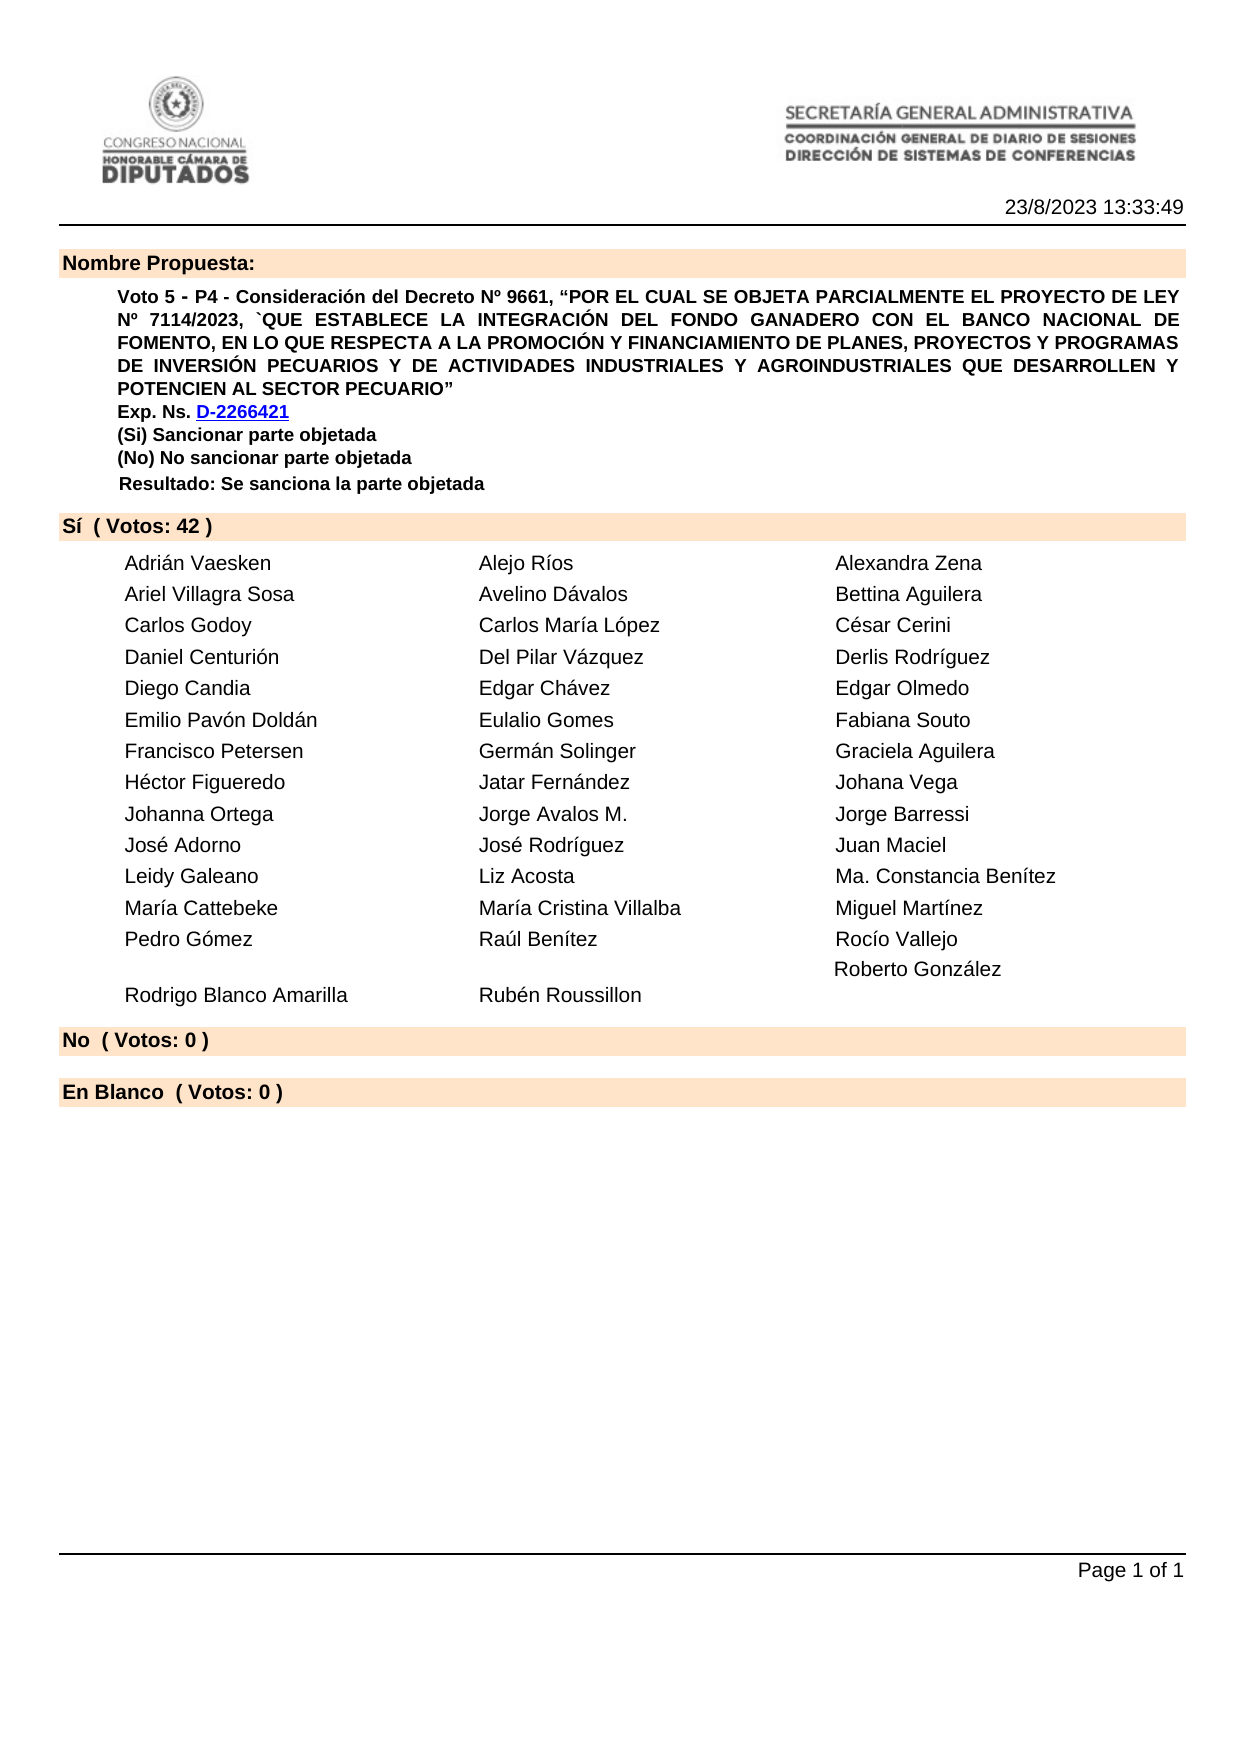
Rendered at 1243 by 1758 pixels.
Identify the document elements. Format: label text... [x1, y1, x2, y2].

table_cell [461, 1326, 475, 1355]
table_cell [816, 800, 832, 829]
table_cell [475, 1138, 816, 1167]
table_cell Jorge Avalos M. [475, 800, 816, 829]
table_cell Del Pilar Vázquez [475, 644, 816, 672]
table_cell Graciela Aguilera [832, 738, 1172, 766]
table_cell [461, 769, 475, 797]
table_cell [59, 1420, 121, 1449]
table_cell Alexandra Zena [832, 550, 1172, 578]
table_cell [59, 981, 121, 1010]
table_cell Edgar Chávez [475, 675, 816, 703]
table_cell [475, 1480, 816, 1553]
table_cell [461, 675, 475, 703]
table_cell [1172, 1170, 1186, 1198]
table_cell [59, 1358, 121, 1386]
table_header [59, 284, 116, 495]
table_cell [121, 1170, 461, 1198]
table_cell [475, 1452, 816, 1480]
table_cell [1172, 1232, 1186, 1261]
table_cell [832, 1480, 1172, 1553]
table_cell [1172, 1326, 1186, 1355]
table_cell [59, 1170, 121, 1198]
table_cell César Cerini [832, 612, 1172, 641]
table_cell En Blanco ( Votos: 0 ) [59, 1078, 1186, 1107]
table_cell Miguel Martínez [832, 894, 1172, 923]
table_cell [461, 1358, 475, 1386]
table_cell [816, 1420, 832, 1449]
table_cell [816, 1232, 832, 1261]
table_cell [816, 675, 832, 703]
table_cell [475, 1420, 816, 1449]
table_cell [59, 1010, 121, 1027]
table_cell [1172, 981, 1186, 1010]
table_cell [59, 541, 1186, 549]
table_header Sí ( Votos: 42 ) [59, 513, 1186, 541]
table_cell [121, 1295, 461, 1323]
table_cell Fabiana Souto [832, 706, 1172, 735]
table_cell [1172, 1420, 1186, 1449]
table_cell [121, 1201, 461, 1229]
table_cell [121, 1326, 461, 1355]
table_cell [59, 706, 121, 735]
table_cell [816, 1010, 832, 1027]
table_cell [1172, 1295, 1186, 1323]
table_cell [59, 832, 121, 860]
table_cell Francisco Petersen [121, 738, 461, 766]
table_cell [59, 863, 121, 892]
table_cell [121, 1389, 461, 1418]
table_header [59, 190, 651, 223]
table_cell [832, 1295, 1172, 1323]
table_cell [1172, 1138, 1186, 1167]
table_cell Bettina Aguilera [832, 581, 1172, 609]
table_cell [59, 1201, 121, 1229]
table_cell [832, 1138, 1172, 1167]
table_cell [816, 1480, 832, 1553]
table_cell Juan Maciel [832, 832, 1172, 860]
table_cell Edgar Olmedo [832, 675, 1172, 703]
table_cell [59, 1056, 1186, 1078]
table_cell [59, 1138, 121, 1167]
table_cell [475, 1326, 816, 1355]
table_cell [461, 1420, 475, 1449]
table_cell Carlos Godoy [121, 612, 461, 641]
table_cell [59, 581, 121, 609]
table_cell [832, 1010, 1172, 1027]
table_cell [832, 1232, 1172, 1261]
table_cell [832, 1452, 1172, 1480]
table_cell Rocío Vallejo [832, 926, 1172, 954]
table_cell [816, 644, 832, 672]
table_cell [59, 738, 121, 766]
table_cell Page 1 of 1 [828, 1557, 1186, 1591]
table_cell [1172, 550, 1186, 578]
table_cell [461, 1389, 475, 1418]
table_cell [461, 1170, 475, 1198]
table_cell [475, 1232, 816, 1261]
table_cell [1172, 1389, 1186, 1418]
table_cell [816, 981, 832, 1010]
table_cell [59, 926, 121, 954]
table_cell [121, 1420, 461, 1449]
table_cell [816, 1264, 832, 1292]
table_cell María Cristina Villalba [475, 894, 816, 923]
table_cell [1172, 738, 1186, 766]
table_cell [816, 1326, 832, 1355]
table_cell [832, 1201, 1172, 1229]
table_cell [121, 1138, 461, 1167]
table_cell Derlis Rodríguez [832, 644, 1172, 672]
table_cell [816, 1358, 832, 1386]
table_cell [816, 738, 832, 766]
table_cell [121, 1264, 461, 1292]
table_cell [1172, 954, 1186, 981]
table_cell [461, 1232, 475, 1261]
table_cell [816, 612, 832, 641]
table_cell [1172, 1264, 1186, 1292]
table_cell Alejo Ríos [475, 550, 816, 578]
table_cell [59, 769, 121, 797]
table_cell [816, 581, 832, 609]
table_cell [59, 800, 121, 829]
table_cell [121, 1010, 461, 1027]
table_cell [816, 1201, 832, 1229]
table_cell Ariel Villagra Sosa [121, 581, 461, 609]
table_cell Johana Vega [832, 769, 1172, 797]
table_cell [816, 1452, 832, 1480]
table_cell [59, 495, 116, 512]
table_cell [59, 278, 1186, 283]
table_cell Roberto González [832, 954, 1172, 981]
table_cell [475, 1170, 816, 1198]
table_cell [816, 954, 832, 981]
table_cell [59, 612, 121, 641]
table_cell [1172, 612, 1186, 641]
table_cell Germán Solinger [475, 738, 816, 766]
table_cell [461, 1480, 475, 1553]
table_cell [59, 550, 121, 578]
table_cell [461, 581, 475, 609]
table_cell [1172, 1358, 1186, 1386]
table_cell [59, 1130, 1186, 1138]
table_cell [1172, 675, 1186, 703]
table_cell [121, 1480, 461, 1553]
table_cell María Cattebeke [121, 894, 461, 923]
table_cell [461, 1201, 475, 1229]
table_cell [461, 926, 475, 954]
table_cell Rubén Roussillon [475, 981, 816, 1010]
table_cell [1172, 894, 1186, 923]
table_cell [461, 1010, 475, 1027]
table_cell [59, 644, 121, 672]
table_cell [59, 894, 121, 923]
table_cell [832, 1170, 1172, 1198]
table_cell [475, 954, 816, 981]
table_cell [121, 954, 461, 981]
table_header Voto 5 - P4 - Consideración del Decreto Nº 9661, “POR EL CUAL SE OBJETA PARCIALMENTE EL PROYECTO DE LEY Nº 7114/2023, `QUE ESTABLECE LA INTEGRACIÓN DEL FONDO GANADERO CON EL BANCO NACIONAL DE FOMENTO, EN LO QUE RESPECTA A LA PROMOCIÓN Y FINANCIAMIENTO DE PLANES, PROYECTOS Y PROGRAMAS DE INVERSIÓN PECUARIOS Y DE ACTIVIDADES INDUSTRIALES Y AGROINDUSTRIALES QUE DESARROLLEN Y POTENCIEN AL SECTOR PECUARIO” Exp. Ns. D-2266421 (Si) Sancionar parte objetada (No) No sancionar parte objetada Resultado: Se sanciona la parte objetada [116, 284, 1182, 495]
table_cell [461, 1452, 475, 1480]
table_cell [59, 1326, 121, 1355]
table_cell [116, 495, 1182, 512]
table_cell [475, 1389, 816, 1418]
table_header 23/8/2023 13:33:49 [651, 189, 1186, 223]
table_cell [461, 981, 475, 1010]
table_cell [1182, 495, 1187, 512]
table_cell [475, 1295, 816, 1323]
table_cell [816, 926, 832, 954]
table_cell [121, 1358, 461, 1386]
table_cell [461, 1138, 475, 1167]
table_cell [1172, 863, 1186, 892]
table_cell No ( Votos: 0 ) [59, 1027, 1186, 1056]
table_cell [816, 550, 832, 578]
table_cell [1172, 581, 1186, 609]
table_cell [1172, 1480, 1186, 1553]
table_cell Daniel Centurión [121, 644, 461, 672]
table_cell Héctor Figueredo [121, 769, 461, 797]
table_cell [461, 954, 475, 981]
table_cell [832, 1264, 1172, 1292]
table_cell Carlos María López [475, 612, 816, 641]
table_cell [816, 1138, 832, 1167]
table_cell [59, 1295, 121, 1323]
table_cell Leidy Galeano [121, 863, 461, 892]
table_cell José Adorno [121, 832, 461, 860]
table_cell [832, 1389, 1172, 1418]
table_cell [461, 800, 475, 829]
table_cell [59, 228, 1186, 249]
picture [58, 75, 1181, 190]
table_cell Eulalio Gomes [475, 706, 816, 735]
table_cell [1172, 1201, 1186, 1229]
table_cell Ma. Constancia Benítez [832, 863, 1172, 892]
table_cell [59, 1232, 121, 1261]
table_cell [832, 981, 1172, 1010]
table_cell [1172, 769, 1186, 797]
table_cell [121, 1232, 461, 1261]
table_cell Jatar Fernández [475, 769, 816, 797]
table_cell [59, 1107, 1186, 1130]
table_cell [1172, 800, 1186, 829]
table_cell Liz Acosta [475, 863, 816, 892]
table_cell [475, 1358, 816, 1386]
table_cell [816, 832, 832, 860]
table_cell [461, 706, 475, 735]
table_cell [832, 1358, 1172, 1386]
table_cell [59, 1264, 121, 1292]
table_cell [461, 738, 475, 766]
table_cell Rodrigo Blanco Amarilla [121, 981, 461, 1010]
table_cell [461, 644, 475, 672]
table_cell Diego Candia [121, 675, 461, 703]
table_cell [1172, 1010, 1186, 1027]
table_cell [1172, 832, 1186, 860]
table_cell Raúl Benítez [475, 926, 816, 954]
table_cell [121, 1452, 461, 1480]
table_cell [816, 769, 832, 797]
table_cell [816, 1170, 832, 1198]
table_cell José Rodríguez [475, 832, 816, 860]
table_cell [475, 1010, 816, 1027]
table_cell [461, 894, 475, 923]
table_cell [461, 612, 475, 641]
table_cell [59, 1480, 121, 1553]
table_cell Johanna Ortega [121, 800, 461, 829]
table_cell Emilio Pavón Doldán [121, 706, 461, 735]
table_cell [816, 863, 832, 892]
table_cell [461, 1264, 475, 1292]
table_cell [59, 1389, 121, 1418]
table_header [1182, 284, 1187, 495]
table_cell [461, 832, 475, 860]
table_cell [816, 706, 832, 735]
table_cell [59, 1452, 121, 1480]
table_cell [475, 1264, 816, 1292]
table_cell [816, 1295, 832, 1323]
table_cell Adrián Vaesken [121, 550, 461, 578]
table_cell Pedro Gómez [121, 926, 461, 954]
table_cell Nombre Propuesta: [59, 249, 1186, 278]
table_cell [1172, 706, 1186, 735]
table_cell [461, 1295, 475, 1323]
table_cell [461, 550, 475, 578]
table_cell [475, 1201, 816, 1229]
table_cell Avelino Dávalos [475, 581, 816, 609]
table_cell [816, 894, 832, 923]
table_cell [59, 954, 121, 981]
table_cell [832, 1326, 1172, 1355]
table_cell [1172, 1452, 1186, 1480]
table_cell [1172, 644, 1186, 672]
table_cell [59, 1557, 827, 1591]
table_cell [59, 675, 121, 703]
table_cell [832, 1420, 1172, 1449]
table_cell [816, 1389, 832, 1418]
table_cell [461, 863, 475, 892]
table_cell Jorge Barressi [832, 800, 1172, 829]
table_cell [1172, 926, 1186, 954]
